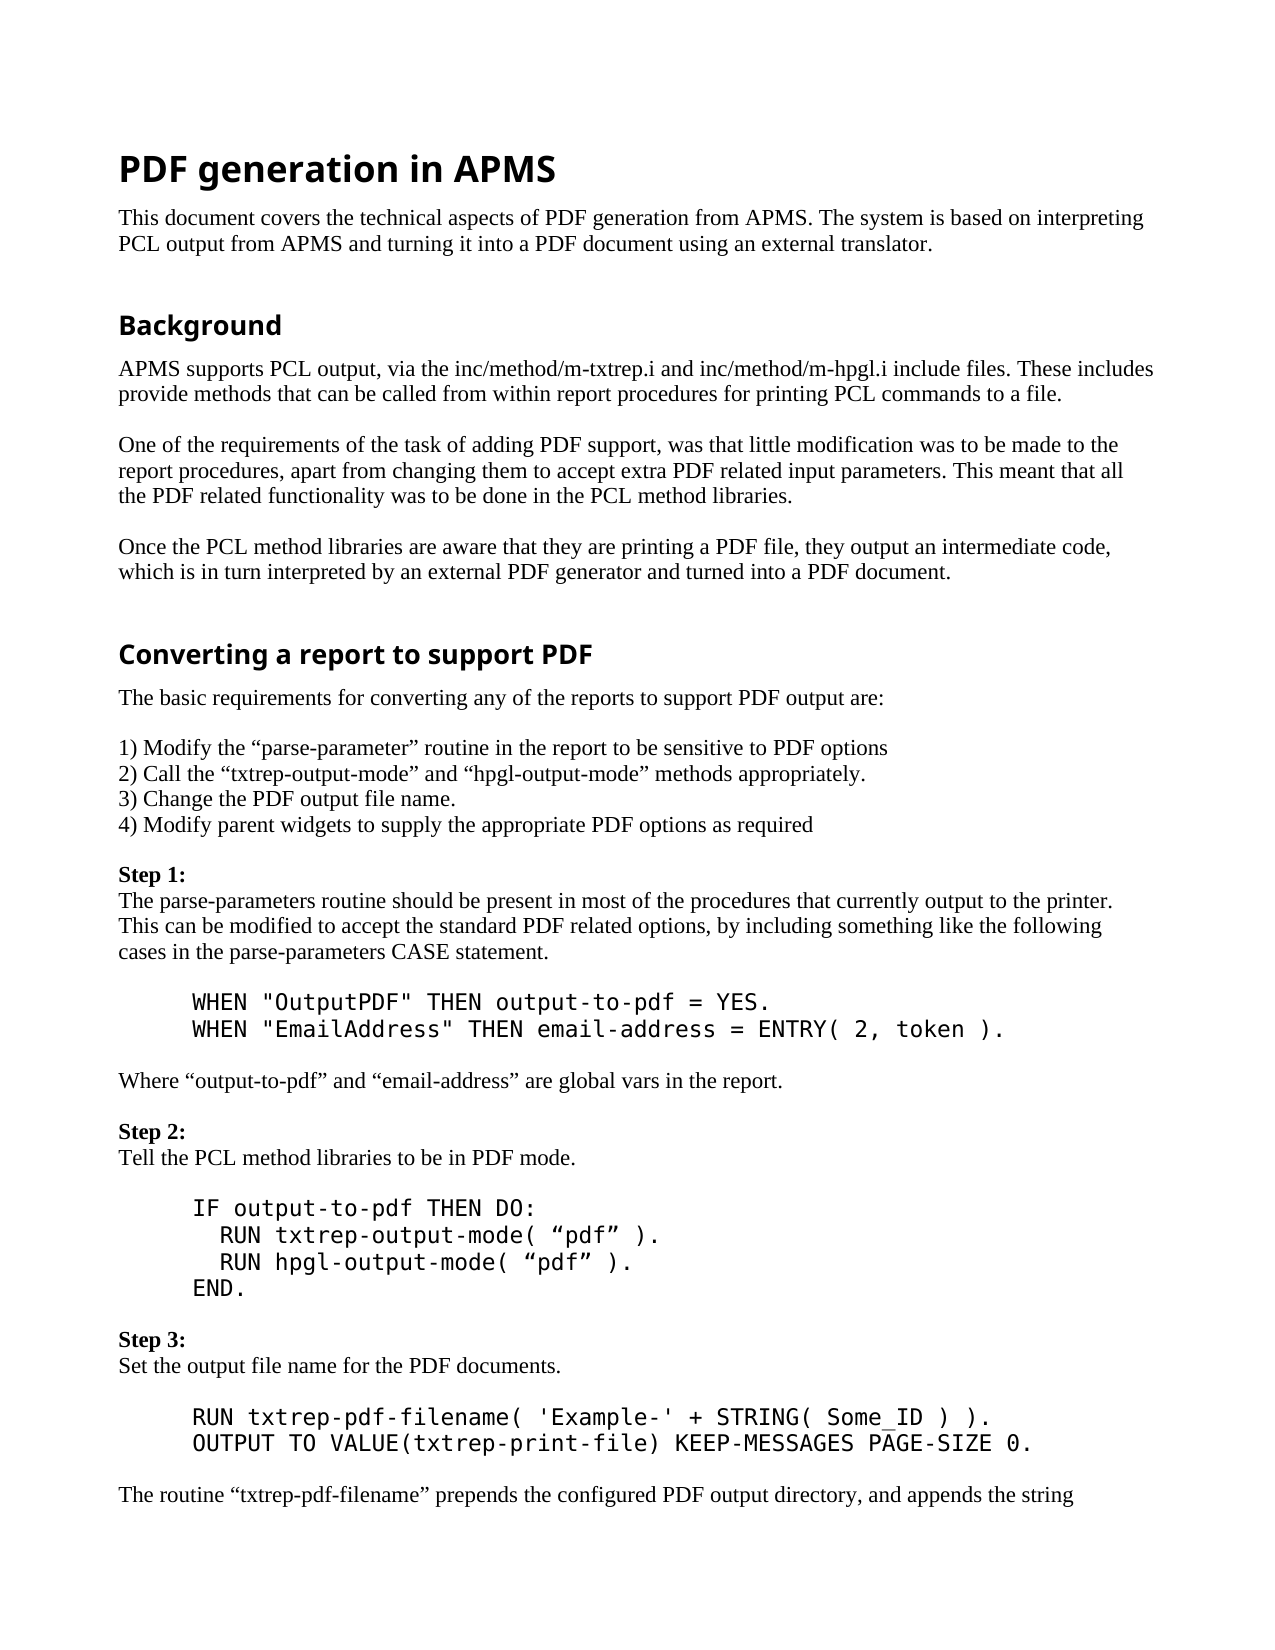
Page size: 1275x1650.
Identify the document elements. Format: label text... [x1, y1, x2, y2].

text RUN txtrep-output-mode( “pdf” ). [192, 1222, 1157, 1249]
text 1) Modify the “parse-parameter” routine in the report to be sensitive to PDF options [118, 735, 1157, 761]
text RUN hpgl-output-mode( “pdf” ). [192, 1249, 1157, 1275]
text Set the output file name for the PDF documents. [118, 1353, 1157, 1378]
text IF output-to-pdf THEN DO: [192, 1195, 1157, 1222]
subtitle Background [118, 307, 1157, 343]
text WHEN "OutputPDF" THEN output-to-pdf = YES. [192, 989, 1157, 1016]
text Step 2: [118, 1119, 1157, 1144]
text RUN txtrep-pdf-filename( 'Example-' + STRING( Some_ID ) ). [192, 1404, 1157, 1430]
text Tell the PCL method libraries to be in PDF mode. [118, 1144, 1157, 1170]
text Once the PCL method libraries are aware that they are printing a PDF file, they output an intermediate code, which is in turn interpreted by an external PDF generator and turned into a PDF document. [118, 534, 1157, 585]
text The parse-parameters routine should be present in most of the procedures that currently output to the printer. This can be modified to accept the standard PDF related options, by including something like the following cases in the parse-parameters CASE statement. [118, 888, 1157, 964]
text APMS supports PCL output, via the inc/method/m-txtrep.i and inc/method/m-hpgl.i include files. These includes provide methods that can be called from within report procedures for printing PCL commands to a file. [118, 356, 1157, 407]
text END. [192, 1275, 1157, 1302]
text 3) Change the PDF output file name. [118, 786, 1157, 812]
text The basic requirements for converting any of the reports to support PDF output are: [118, 684, 1157, 710]
text WHEN "EmailAddress" THEN email-address = ENTRY( 2, token ). [192, 1016, 1157, 1043]
text This document covers the technical aspects of PDF generation from APMS. The system is based on interpreting PCL output from APMS and turning it into a PDF document using an external translator. [118, 205, 1157, 256]
text One of the requirements of the task of adding PDF support, was that little modification was to be made to the report procedures, apart from changing them to accept extra PDF related input parameters. This meant that all the PDF related functionality was to be done in the PCL method libraries. [118, 432, 1157, 508]
text 4) Modify parent widgets to supply the appropriate PDF options as required [118, 812, 1157, 837]
text Where “output-to-pdf” and “email-address” are global vars in the report. [118, 1068, 1157, 1094]
text The routine “txtrep-pdf-filename” prepends the configured PDF output directory, and appends the string [118, 1482, 1157, 1508]
text Step 3: [118, 1327, 1157, 1353]
text Step 1: [118, 862, 1157, 888]
subtitle Converting a report to support PDF [118, 635, 1157, 672]
text 2) Call the “txtrep-output-mode” and “hpgl-output-mode” methods appropriately. [118, 761, 1157, 786]
subtitle PDF generation in APMS [118, 143, 1157, 193]
text OUTPUT TO VALUE(txtrep-print-file) KEEP-MESSAGES PAGE-SIZE 0. [192, 1430, 1157, 1457]
